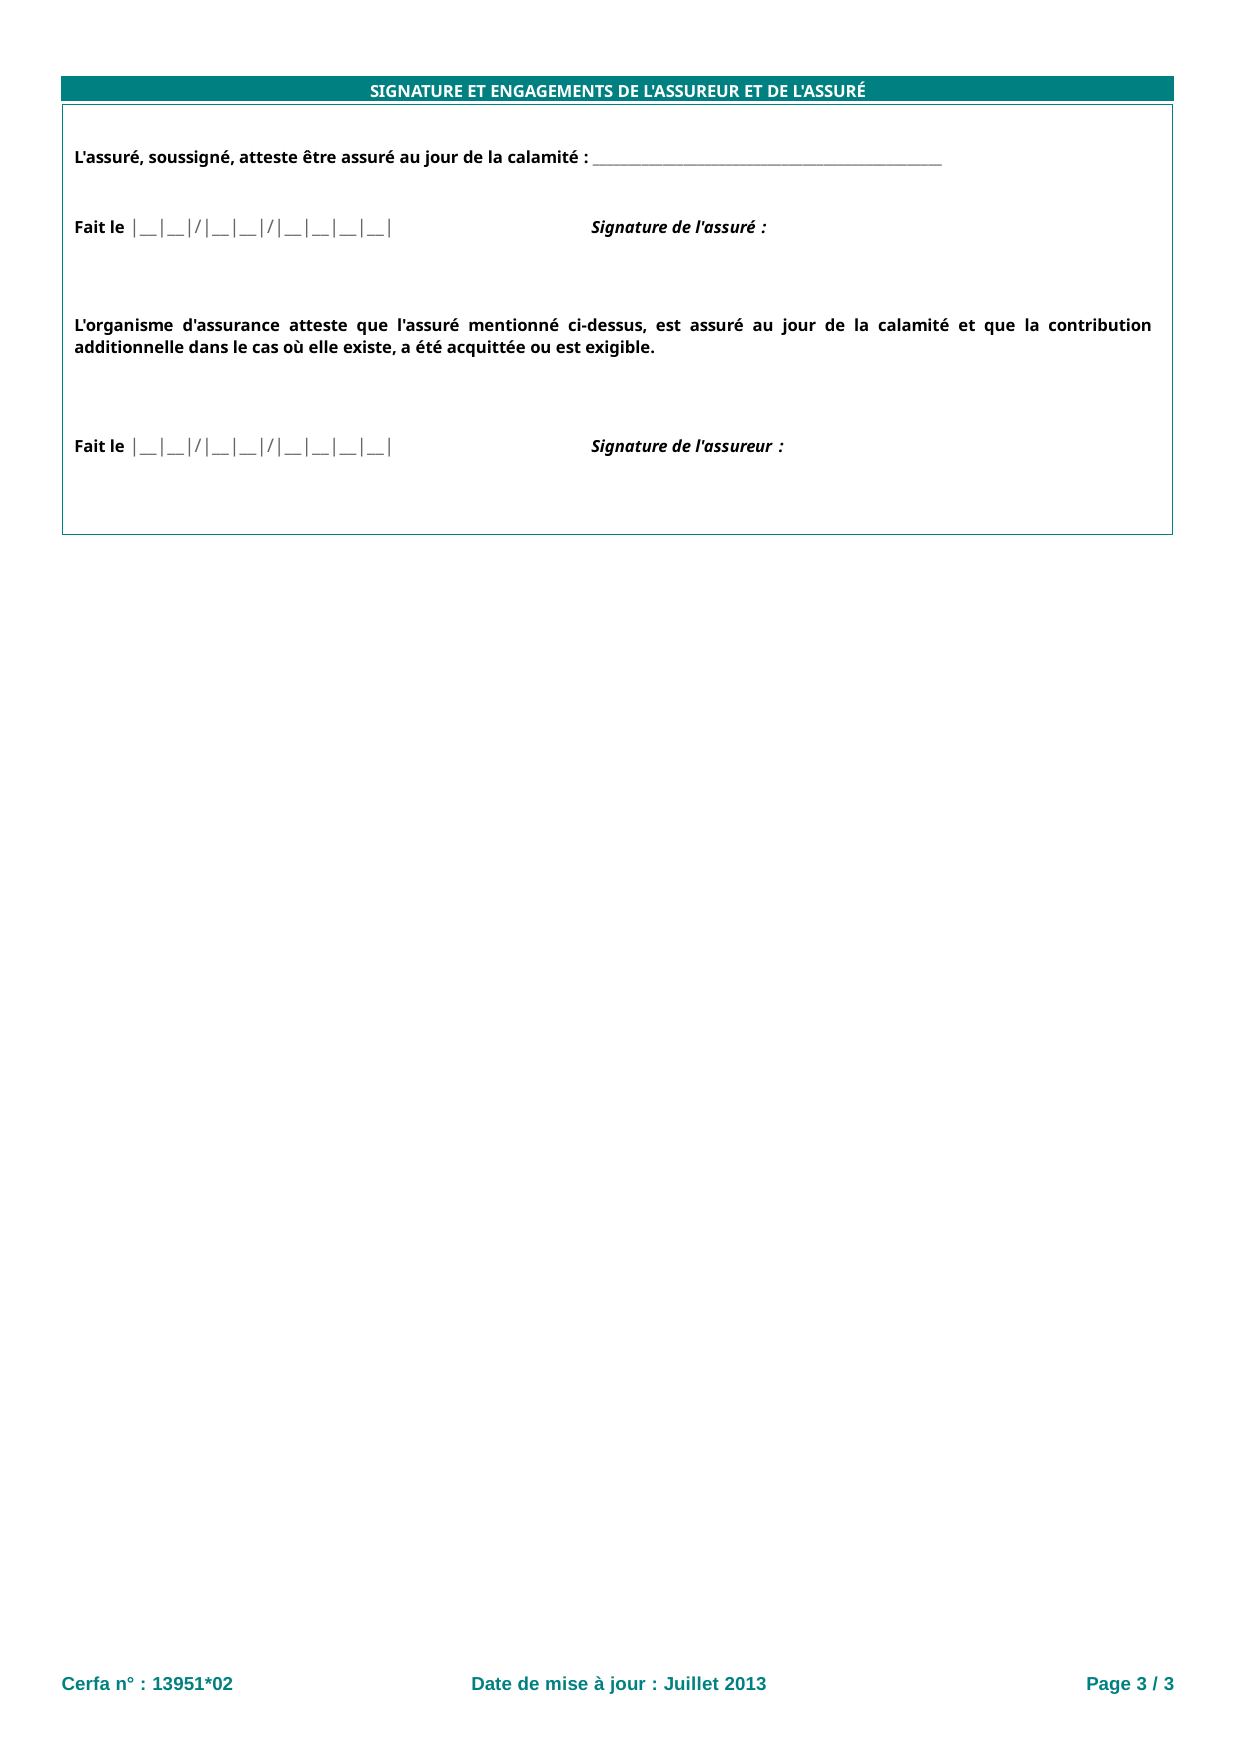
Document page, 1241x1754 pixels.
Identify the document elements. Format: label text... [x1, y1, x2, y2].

list Fait le |__|__|/|__|__|/|__|__|__|__| Signature de l'assureur : [74, 432, 1160, 458]
text L'organisme d'assurance atteste que l'assuré mentionné ci-dessus, est assuré au jour de la calamité et que la contribution additionnelle dans le cas où elle existe, a été acquittée ou est exigible. [74, 314, 1154, 359]
list Fait le |__|__|/|__|__|/|__|__|__|__| Signature de l'assuré : [74, 213, 1154, 239]
text Signature et engagements de l'assureur et de l'assuré [62, 79, 1173, 100]
text L'assuré, soussigné, atteste être assuré au jour de la calamité : __________________________________________________ [74, 146, 1154, 168]
